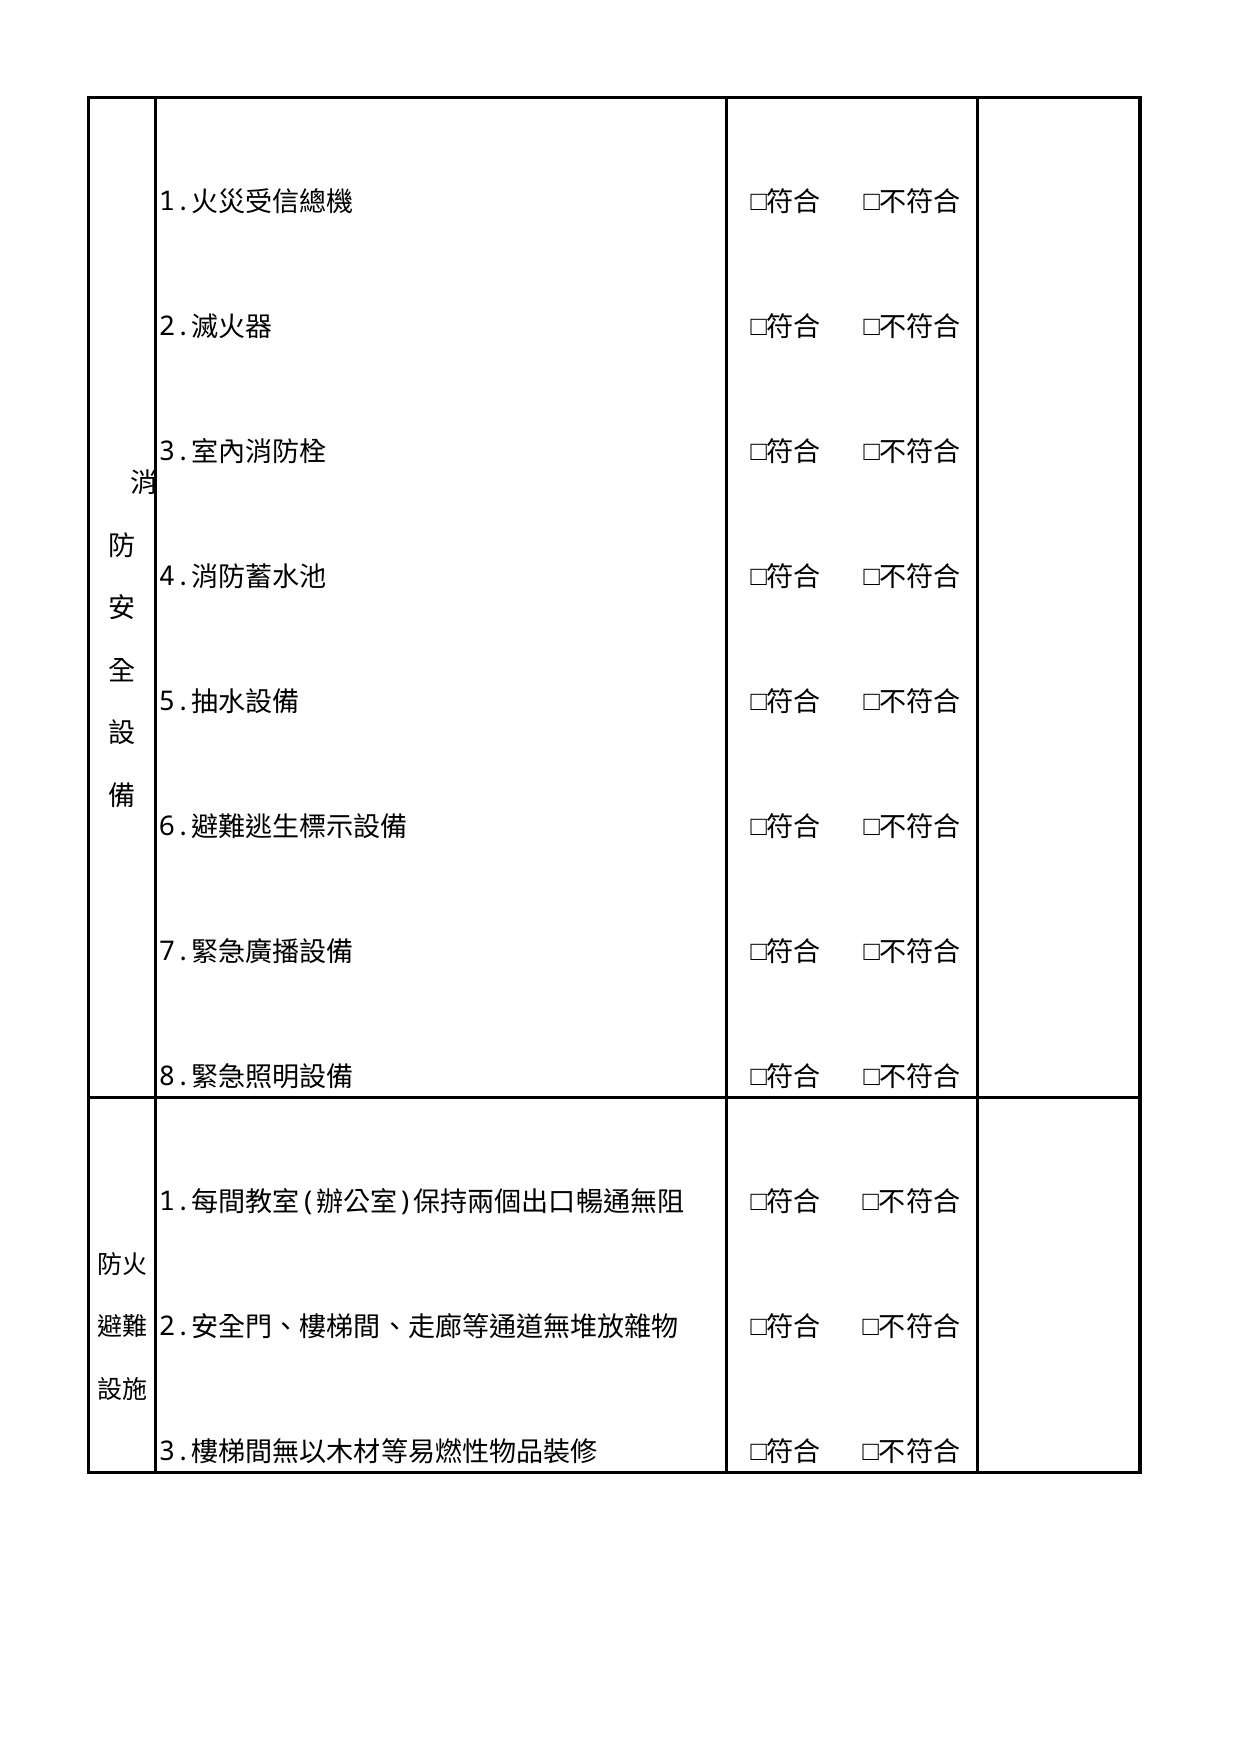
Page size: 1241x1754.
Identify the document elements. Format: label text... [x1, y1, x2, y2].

table_cell □不符合 □不符合 □不符合 [845, 1099, 976, 1471]
table_cell 防火避難設施 [90, 1099, 154, 1471]
table_cell 消防安全設備 [90, 99, 154, 1096]
table_cell □符合 □符合 □符合 □符合 □符合 □符合 □符合 □符合 [728, 99, 845, 1096]
table_cell □符合 □符合 □符合 [728, 1099, 845, 1471]
table_cell □不符合 □不符合 □不符合 □不符合 □不符合 □不符合 □不符合 □不符合 [845, 99, 976, 1096]
table_cell [979, 99, 1138, 1096]
table_cell 1.每間教室(辦公室)保持兩個出口暢通無阻 2.安全門、樓梯間、走廊等通道無堆放雜物 3.樓梯間無以木材等易燃性物品裝修 [157, 1099, 725, 1471]
table_cell 1.火災受信總機 2.滅火器 3.室內消防栓 4.消防蓄水池 5.抽水設備 6.避難逃生標示設備 7.緊急廣播設備 8.緊急照明設備 [157, 99, 725, 1096]
table_cell [979, 1099, 1138, 1471]
